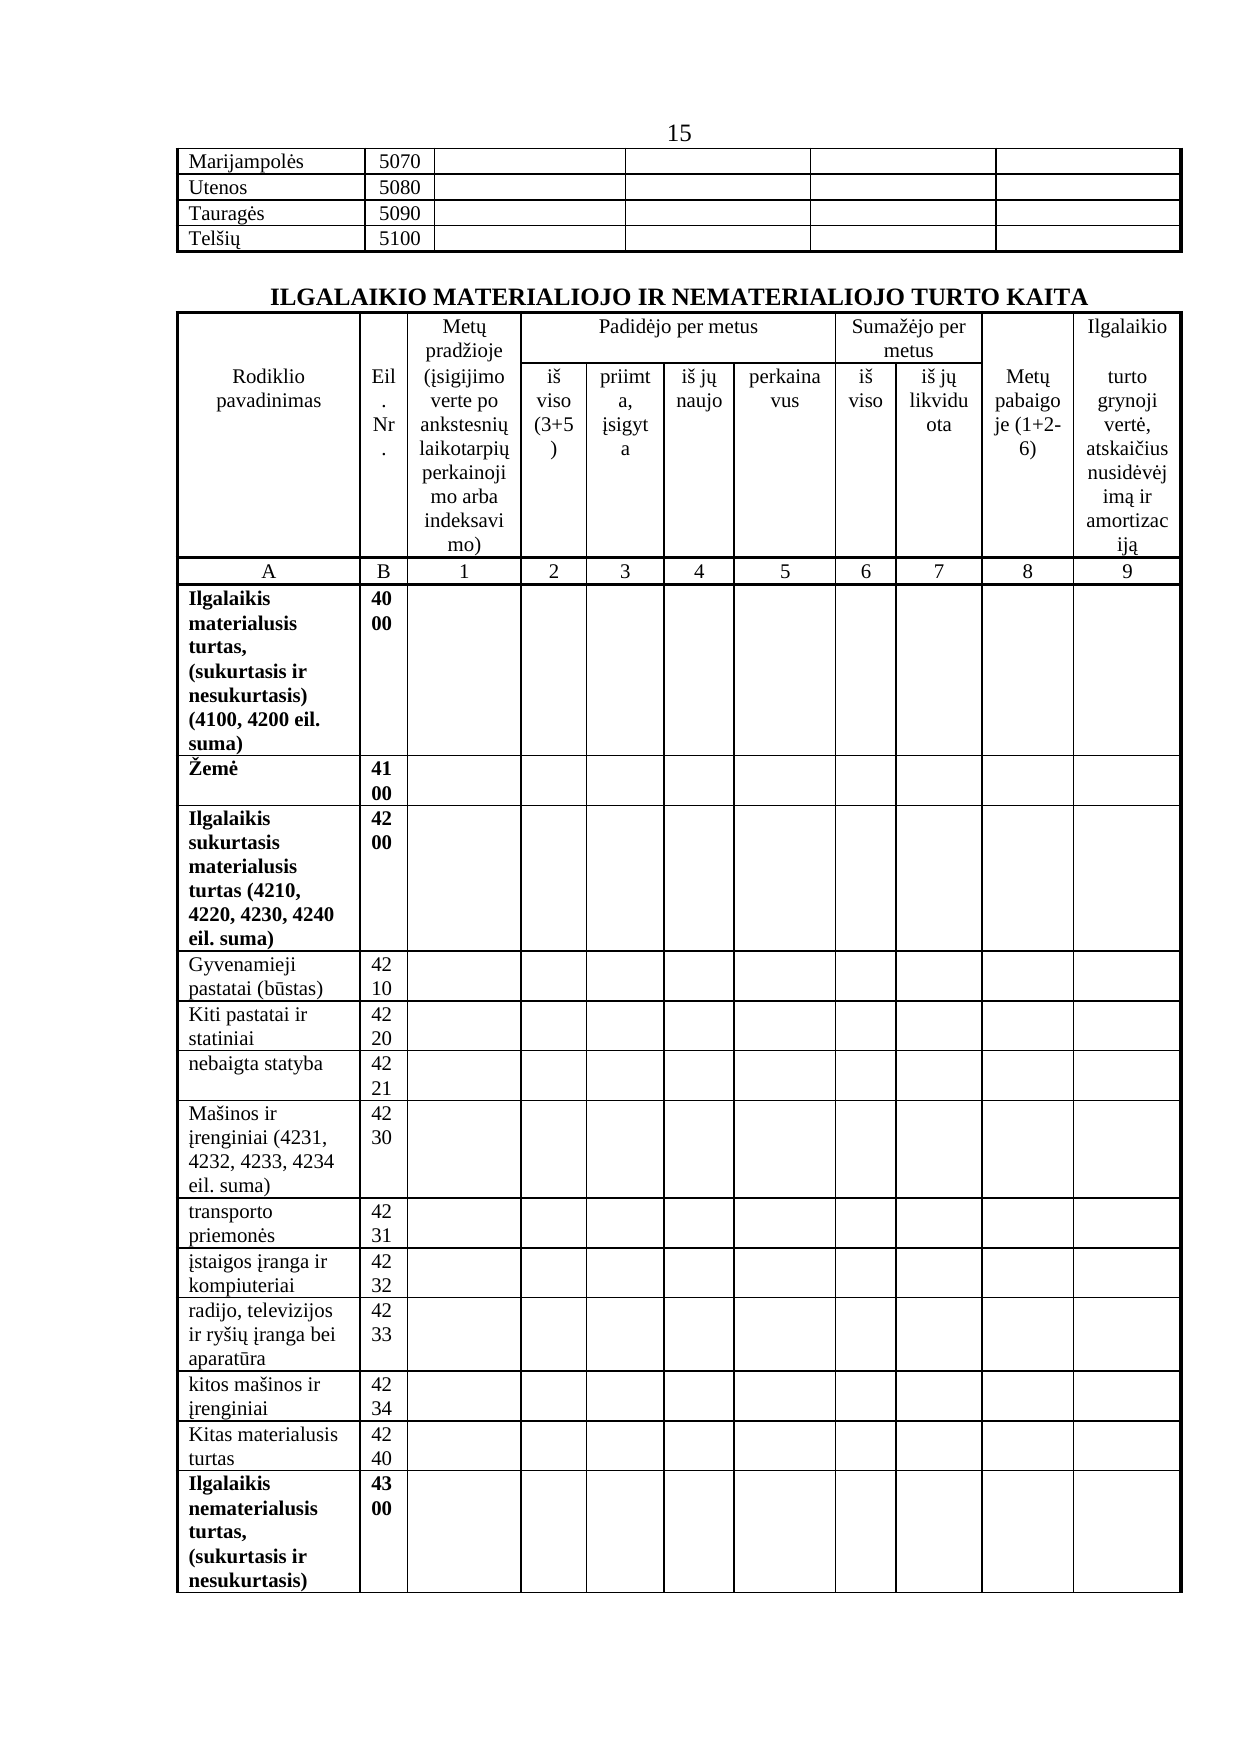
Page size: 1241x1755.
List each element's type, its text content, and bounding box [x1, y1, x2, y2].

table_cell priimta, įsigyta [587, 364, 663, 556]
table_cell [997, 149, 1179, 173]
table_cell [665, 1298, 733, 1370]
table_cell nebaigta statyba [179, 1051, 359, 1099]
table_cell [665, 756, 733, 804]
table_cell [665, 586, 733, 755]
table_cell iš jų naujo [665, 364, 733, 556]
table_cell Kitas materialusis turtas [179, 1422, 359, 1470]
table_cell [587, 1051, 663, 1099]
table_cell [408, 1051, 520, 1099]
table_cell [997, 226, 1179, 250]
table_cell iš viso (3+5) [522, 364, 586, 556]
table_cell [983, 756, 1073, 804]
table_cell [665, 1249, 733, 1297]
table_cell [435, 226, 625, 250]
table_cell [408, 1372, 520, 1420]
table_cell (įsigijimo verte po ankstesnių laikotarpių perkainojimo arba indeksavimo) [408, 362, 520, 556]
table_cell 5070 [366, 149, 434, 173]
table_cell [836, 1298, 895, 1370]
table_cell 5080 [366, 175, 434, 199]
table_cell [897, 1372, 981, 1420]
table_cell [735, 1298, 835, 1370]
table_cell [408, 1298, 520, 1370]
table_cell [897, 1298, 981, 1370]
table_cell [587, 1422, 663, 1470]
table_header Padidėjo per metus [522, 314, 835, 362]
table_header Ilgalaikio [1074, 314, 1179, 362]
table_cell [408, 1101, 520, 1197]
table_cell [983, 1002, 1073, 1050]
table_cell [408, 1002, 520, 1050]
table_cell [836, 952, 895, 1000]
table_cell 9 [1074, 559, 1179, 583]
table_cell [435, 149, 625, 173]
table_cell [983, 1372, 1073, 1420]
table_cell radijo, televizijos ir ryšių įranga bei aparatūra [179, 1298, 359, 1370]
table_cell 2 [522, 559, 586, 583]
table_cell [983, 806, 1073, 950]
table_cell 4000 [361, 586, 407, 755]
table_cell [587, 756, 663, 804]
table_cell [1074, 1471, 1179, 1592]
table_cell [626, 226, 810, 250]
table_cell B [361, 559, 407, 583]
table_cell [522, 756, 586, 804]
table_cell [735, 1422, 835, 1470]
table_cell [811, 175, 995, 199]
table_cell [836, 1002, 895, 1050]
table_cell 7 [897, 559, 981, 583]
table_cell 5100 [366, 226, 434, 250]
table_cell [626, 201, 810, 224]
table_cell Metų pabaigoje (1+2-6) [983, 362, 1073, 556]
table_cell Eil. Nr. [361, 362, 407, 556]
table_cell [1074, 1422, 1179, 1470]
table_cell [522, 1249, 586, 1297]
table_cell perkainavus [735, 364, 835, 556]
table_cell [1074, 1051, 1179, 1099]
table_cell [735, 1002, 835, 1050]
table_cell [897, 756, 981, 804]
table_cell Žemė [179, 756, 359, 804]
table_cell [587, 1471, 663, 1592]
table_cell [897, 1249, 981, 1297]
table_cell 4300 [361, 1471, 407, 1592]
table_cell [408, 756, 520, 804]
table_cell [897, 1422, 981, 1470]
table_cell Mašinos ir įrenginiai (4231, 4232, 4233, 4234 eil. suma) [179, 1101, 359, 1197]
table_cell Gyvenamieji pastatai (būstas) [179, 952, 359, 1000]
table_cell 4210 [361, 952, 407, 1000]
table_cell 6 [836, 559, 895, 583]
table_cell [897, 806, 981, 950]
table_cell 4100 [361, 756, 407, 804]
table_header Metų pradžioje [408, 314, 520, 362]
table_cell [836, 1051, 895, 1099]
table_cell [735, 586, 835, 755]
table_cell [665, 952, 733, 1000]
table_cell 4 [665, 559, 733, 583]
table_cell [435, 175, 625, 199]
table_cell [897, 1051, 981, 1099]
table_cell [897, 1101, 981, 1197]
table_cell 4221 [361, 1051, 407, 1099]
table_cell [408, 806, 520, 950]
table_cell [587, 952, 663, 1000]
table_cell [897, 586, 981, 755]
table_cell [587, 1002, 663, 1050]
table_cell [1074, 1101, 1179, 1197]
table_cell [735, 1471, 835, 1592]
table_cell [408, 586, 520, 755]
table_cell [435, 201, 625, 224]
table_cell 4200 [361, 806, 407, 950]
table_cell 4240 [361, 1422, 407, 1470]
table_cell [735, 1249, 835, 1297]
table_cell [522, 1101, 586, 1197]
table_cell turto grynoji vertė, atskaičius nusidėvėjimą ir amortizaciją [1074, 362, 1179, 556]
table_cell [836, 586, 895, 755]
table_cell [811, 226, 995, 250]
table_cell [1074, 1372, 1179, 1420]
table_header [361, 314, 407, 362]
table_cell [408, 1471, 520, 1592]
table_cell [522, 952, 586, 1000]
table_cell [408, 1422, 520, 1470]
table_cell [836, 806, 895, 950]
table_cell [408, 952, 520, 1000]
table_cell Ilgalaikis nematerialusis turtas, (sukurtasis ir nesukurtasis) [179, 1471, 359, 1592]
table_cell [983, 1422, 1073, 1470]
table_cell [522, 1471, 586, 1592]
table_cell Tauragės [179, 201, 364, 224]
table_header [179, 314, 359, 362]
table_cell [735, 806, 835, 950]
table_header Sumažėjo per metus [836, 314, 981, 362]
table_cell Kiti pastatai ir statiniai [179, 1002, 359, 1050]
table_cell [626, 175, 810, 199]
table_cell [897, 952, 981, 1000]
table_cell [1074, 756, 1179, 804]
table_cell 4233 [361, 1298, 407, 1370]
table_cell [522, 1051, 586, 1099]
table_cell [983, 1298, 1073, 1370]
table_cell Ilgalaikis sukurtasis materialusis turtas (4210, 4220, 4230, 4240 eil. suma) [179, 806, 359, 950]
table_cell 5090 [366, 201, 434, 224]
table_cell [836, 1372, 895, 1420]
table_cell iš viso [836, 364, 895, 556]
table_cell [522, 1002, 586, 1050]
table_cell [1074, 1199, 1179, 1247]
table_cell 3 [587, 559, 663, 583]
table_cell [811, 201, 995, 224]
table_cell [897, 1471, 981, 1592]
table_cell [897, 1002, 981, 1050]
table_cell 4231 [361, 1199, 407, 1247]
table_cell [587, 1298, 663, 1370]
table_cell [665, 1422, 733, 1470]
table_cell [1074, 952, 1179, 1000]
table_cell [836, 1471, 895, 1592]
table_cell [587, 1199, 663, 1247]
table_cell [665, 806, 733, 950]
table_cell kitos mašinos ir įrenginiai [179, 1372, 359, 1420]
table_cell 4230 [361, 1101, 407, 1197]
table_cell Telšių [179, 226, 364, 250]
table_cell [983, 586, 1073, 755]
table_cell 1 [408, 559, 520, 583]
table_cell Utenos [179, 175, 364, 199]
table_cell [665, 1471, 733, 1592]
table_cell [1074, 1002, 1179, 1050]
table_cell iš jų likviduota [897, 364, 981, 556]
table_cell [626, 149, 810, 173]
table_cell [665, 1101, 733, 1197]
table_cell [408, 1249, 520, 1297]
table_cell 4232 [361, 1249, 407, 1297]
table_cell [735, 952, 835, 1000]
table_cell [1074, 1298, 1179, 1370]
table_cell [735, 1051, 835, 1099]
table_cell [836, 1101, 895, 1197]
table_header [983, 314, 1073, 362]
table_cell [665, 1199, 733, 1247]
table_cell [836, 756, 895, 804]
table_cell [735, 1372, 835, 1420]
table_cell [897, 1199, 981, 1247]
table_cell [983, 952, 1073, 1000]
text ilgalaikio materialiojo ir nematerialiojo turto kaita [177, 282, 1181, 311]
table_cell Ilgalaikis materialusis turtas, (sukurtasis ir nesukurtasis) (4100, 4200 eil. suma) [179, 586, 359, 755]
table_cell [522, 1372, 586, 1420]
table_cell [983, 1471, 1073, 1592]
table_cell [836, 1199, 895, 1247]
table_cell [522, 806, 586, 950]
table_cell [983, 1199, 1073, 1247]
table_cell [735, 756, 835, 804]
table_cell Marijampolės [179, 149, 364, 173]
table_cell [522, 586, 586, 755]
table_cell [811, 149, 995, 173]
table_cell [997, 175, 1179, 199]
table_cell [587, 586, 663, 755]
table_cell [522, 1199, 586, 1247]
table_cell A [179, 559, 359, 583]
table_cell [665, 1372, 733, 1420]
table_cell [1074, 586, 1179, 755]
table_cell [983, 1051, 1073, 1099]
table_cell [1074, 806, 1179, 950]
table_cell [997, 201, 1179, 224]
table_cell [408, 1199, 520, 1247]
table_cell [587, 1372, 663, 1420]
table_cell 5 [735, 559, 835, 583]
table_cell [587, 1101, 663, 1197]
table_cell Rodiklio pavadinimas [179, 362, 359, 556]
table_cell 4234 [361, 1372, 407, 1420]
table_cell [587, 806, 663, 950]
table_cell [665, 1051, 733, 1099]
table_cell [983, 1249, 1073, 1297]
table_cell [735, 1101, 835, 1197]
table_cell [836, 1249, 895, 1297]
table_cell [522, 1298, 586, 1370]
table_cell 8 [983, 559, 1073, 583]
table_cell [522, 1422, 586, 1470]
table_cell [665, 1002, 733, 1050]
table_cell įstaigos įranga ir kompiuteriai [179, 1249, 359, 1297]
table_cell [983, 1101, 1073, 1197]
table_cell [735, 1199, 835, 1247]
table_cell transporto priemonės [179, 1199, 359, 1247]
table_cell [1074, 1249, 1179, 1297]
table_cell 4220 [361, 1002, 407, 1050]
table_cell [836, 1422, 895, 1470]
table_cell [587, 1249, 663, 1297]
